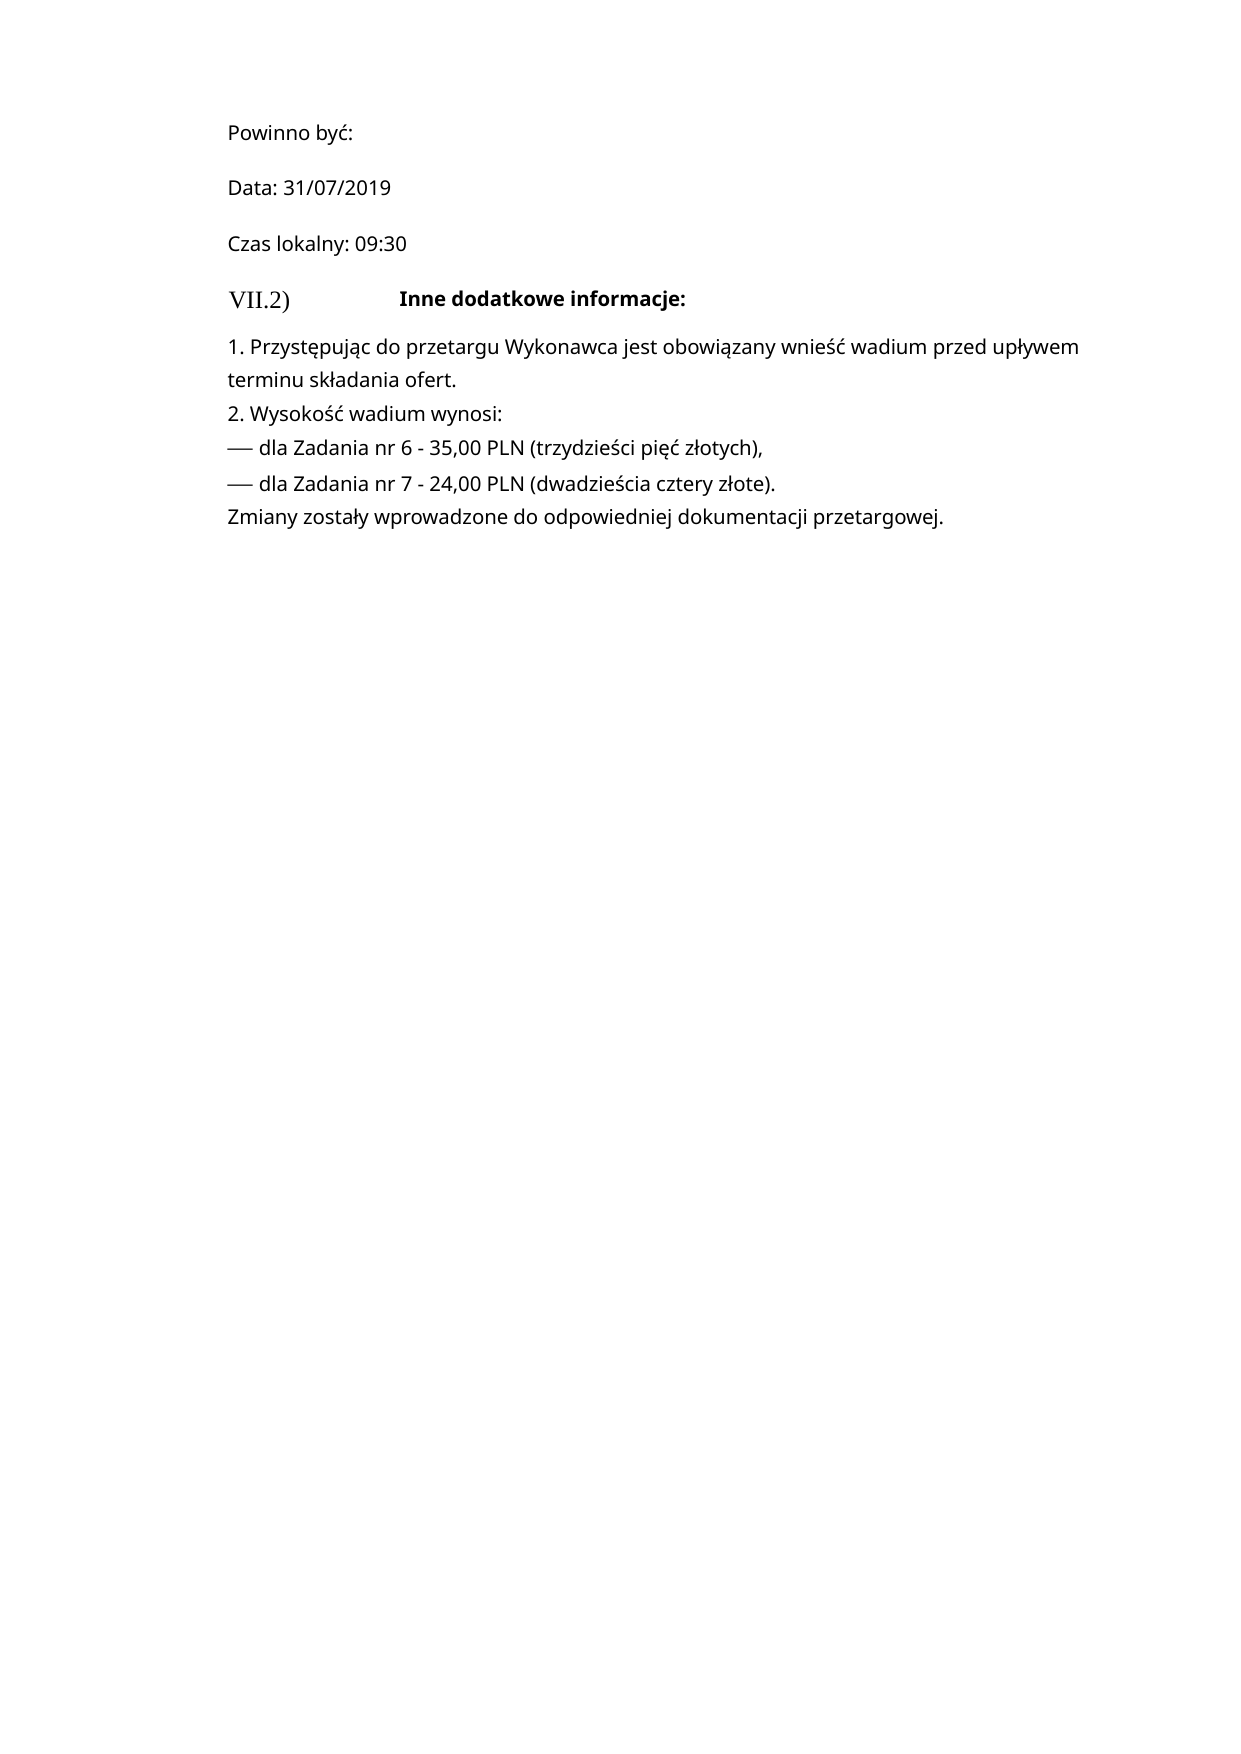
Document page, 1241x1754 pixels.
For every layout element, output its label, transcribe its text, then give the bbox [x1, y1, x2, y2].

text — dla Zadania nr 7 - 24,00 PLN (dwadzieścia cztery złote). [227, 468, 1122, 497]
text Powinno być: [227, 118, 1122, 146]
text Inne dodatkowe informacje: [290, 285, 1122, 313]
text Czas lokalny: 09:30 [227, 229, 1122, 257]
text Zmiany zostały wprowadzone do odpowiedniej dokumentacji przetargowej. [227, 503, 1122, 530]
text 2. Wysokość wadium wynosi: [227, 399, 1122, 427]
text 1. Przystępując do przetargu Wykonawca jest obowiązany wnieść wadium przed upływem terminu składania ofert. [227, 333, 1122, 394]
text VII.2) [227, 285, 290, 314]
text — dla Zadania nr 6 - 35,00 PLN (trzydzieści pięć złotych), [227, 432, 1122, 462]
text Data: 31/07/2019 [227, 174, 1122, 201]
